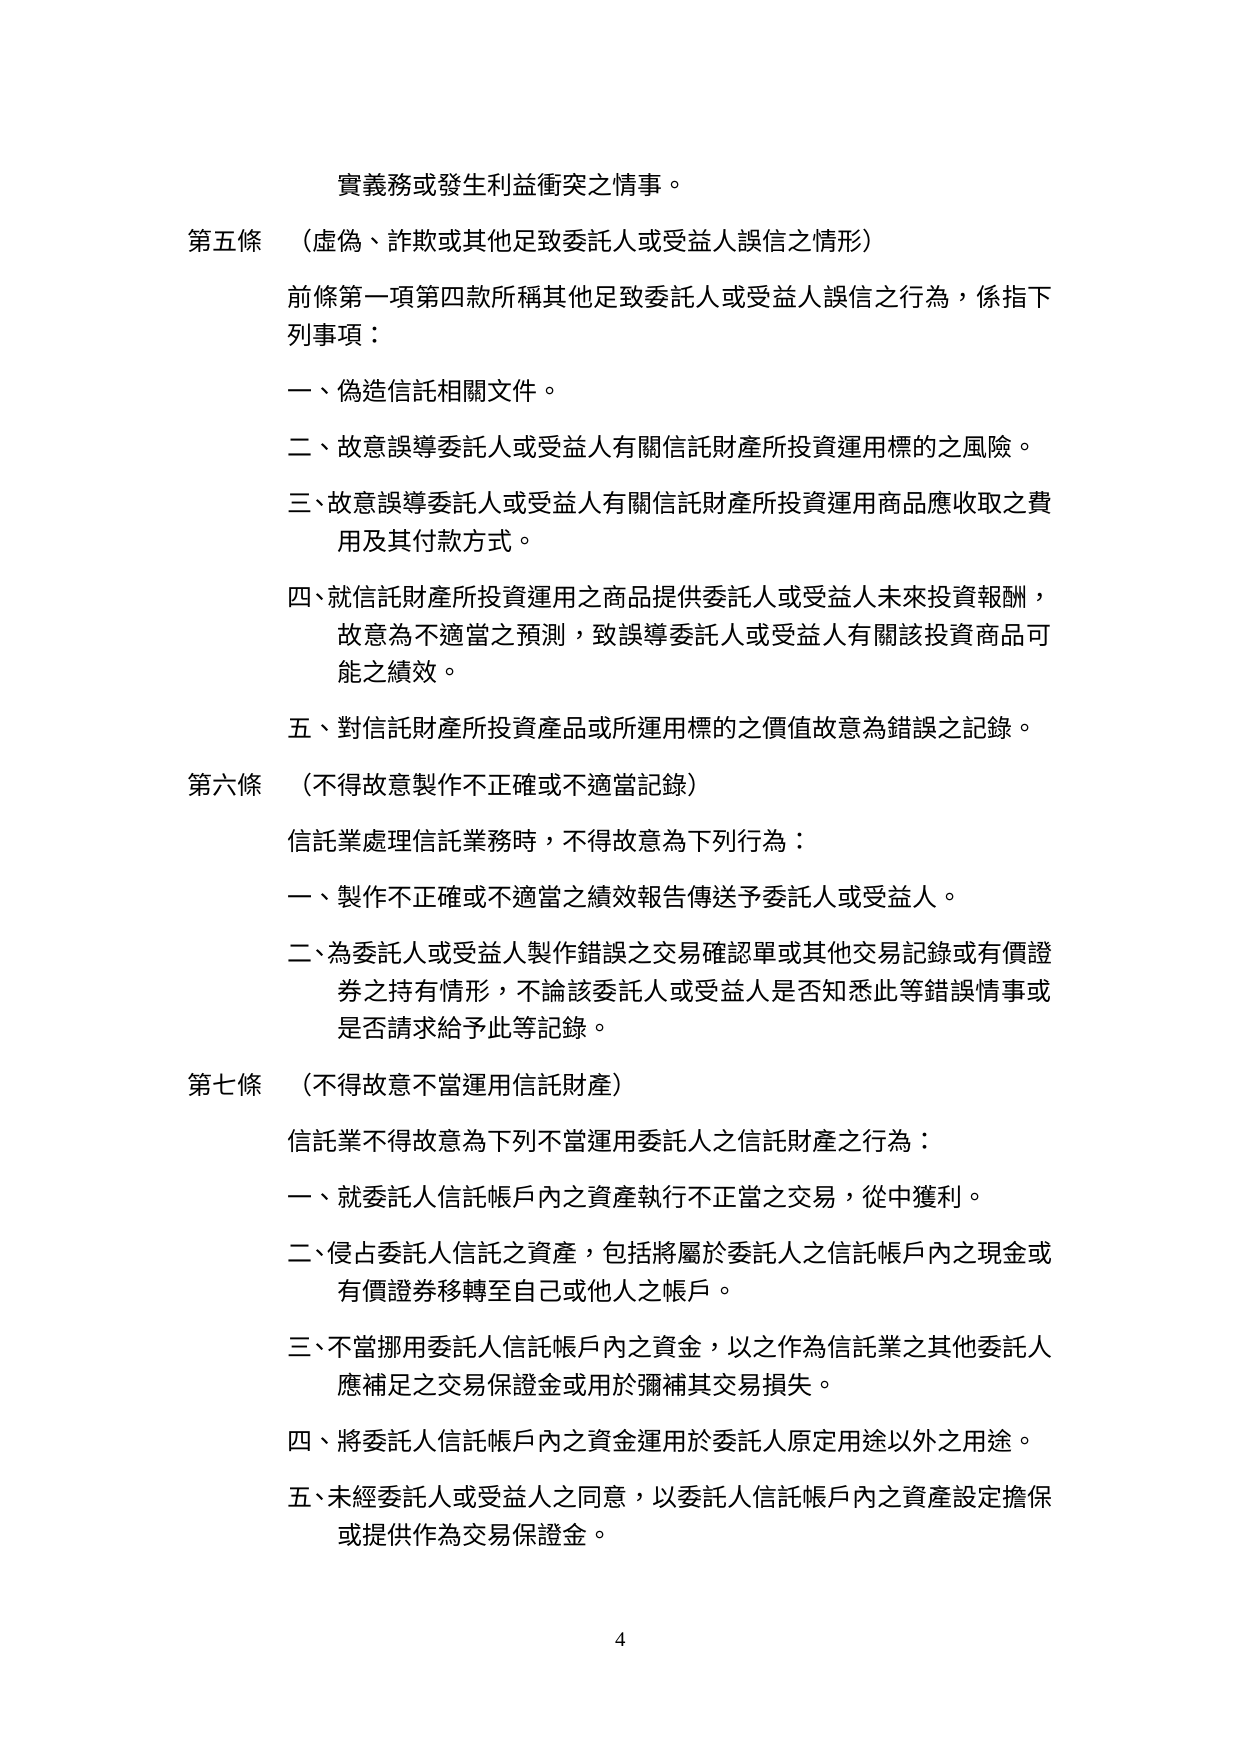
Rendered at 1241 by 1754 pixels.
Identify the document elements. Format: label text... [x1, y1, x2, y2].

text 一、偽造信託相關文件。 [287, 371, 1053, 408]
text 信託業處理信託業務時，不得故意為下列行為： [287, 821, 1053, 858]
text 第六條 （不得故意製作不正確或不適當記錄） [187, 764, 1053, 802]
text 五、對信託財產所投資產品或所運用標的之價值故意為錯誤之記錄。 [287, 708, 1053, 746]
text 三、故意誤導委託人或受益人有關信託財產所投資運用商品應收取之費用及其付款方式。 [287, 483, 1053, 558]
text 一、就委託人信託帳戶內之資產執行不正當之交易，從中獲利。 [287, 1177, 1053, 1214]
text 四、就信託財產所投資運用之商品提供委託人或受益人未來投資報酬，故意為不適當之預測，致誤導委託人或受益人有關該投資商品可能之績效。 [287, 577, 1053, 689]
text 二、故意誤導委託人或受益人有關信託財產所投資運用標的之風險。 [287, 427, 1053, 464]
text 信託業不得故意為下列不當運用委託人之信託財產之行為： [287, 1121, 1053, 1158]
text 四、將委託人信託帳戶內之資金運用於委託人原定用途以外之用途。 [287, 1421, 1053, 1458]
text 三、不當挪用委託人信託帳戶內之資金，以之作為信託業之其他委託人應補足之交易保證金或用於彌補其交易損失。 [287, 1327, 1053, 1402]
text 二、為委託人或受益人製作錯誤之交易確認單或其他交易記錄或有價證券之持有情形，不論該委託人或受益人是否知悉此等錯誤情事或是否請求給予此等記錄。 [287, 933, 1053, 1046]
text 前條第一項第四款所稱其他足致委託人或受益人誤信之行為，係指下列事項： [287, 277, 1053, 352]
text 第七條 （不得故意不當運用信託財產） [187, 1064, 1053, 1102]
text 五、未經委託人或受益人之同意，以委託人信託帳戶內之資產設定擔保或提供作為交易保證金。 [287, 1477, 1053, 1552]
text 第五條 （虛偽、詐欺或其他足致委託人或受益人誤信之情形） [187, 221, 1053, 258]
text 一、製作不正確或不適當之績效報告傳送予委託人或受益人。 [287, 877, 1053, 914]
text 十四、信託業辦理以自己擔任受託人之信託受益權為擔保之質權設定時，應注意遵守信託法第三十四條、第三十五條、信託業法第二十二條第一項及本規範第三十六條、第三十六條之一規定，以避免違反忠實義務或發生利益衝突之情事。 [287, 164, 1053, 202]
text 二、侵占委託人信託之資產，包括將屬於委託人之信託帳戶內之現金或有價證券移轉至自己或他人之帳戶。 [287, 1233, 1053, 1308]
